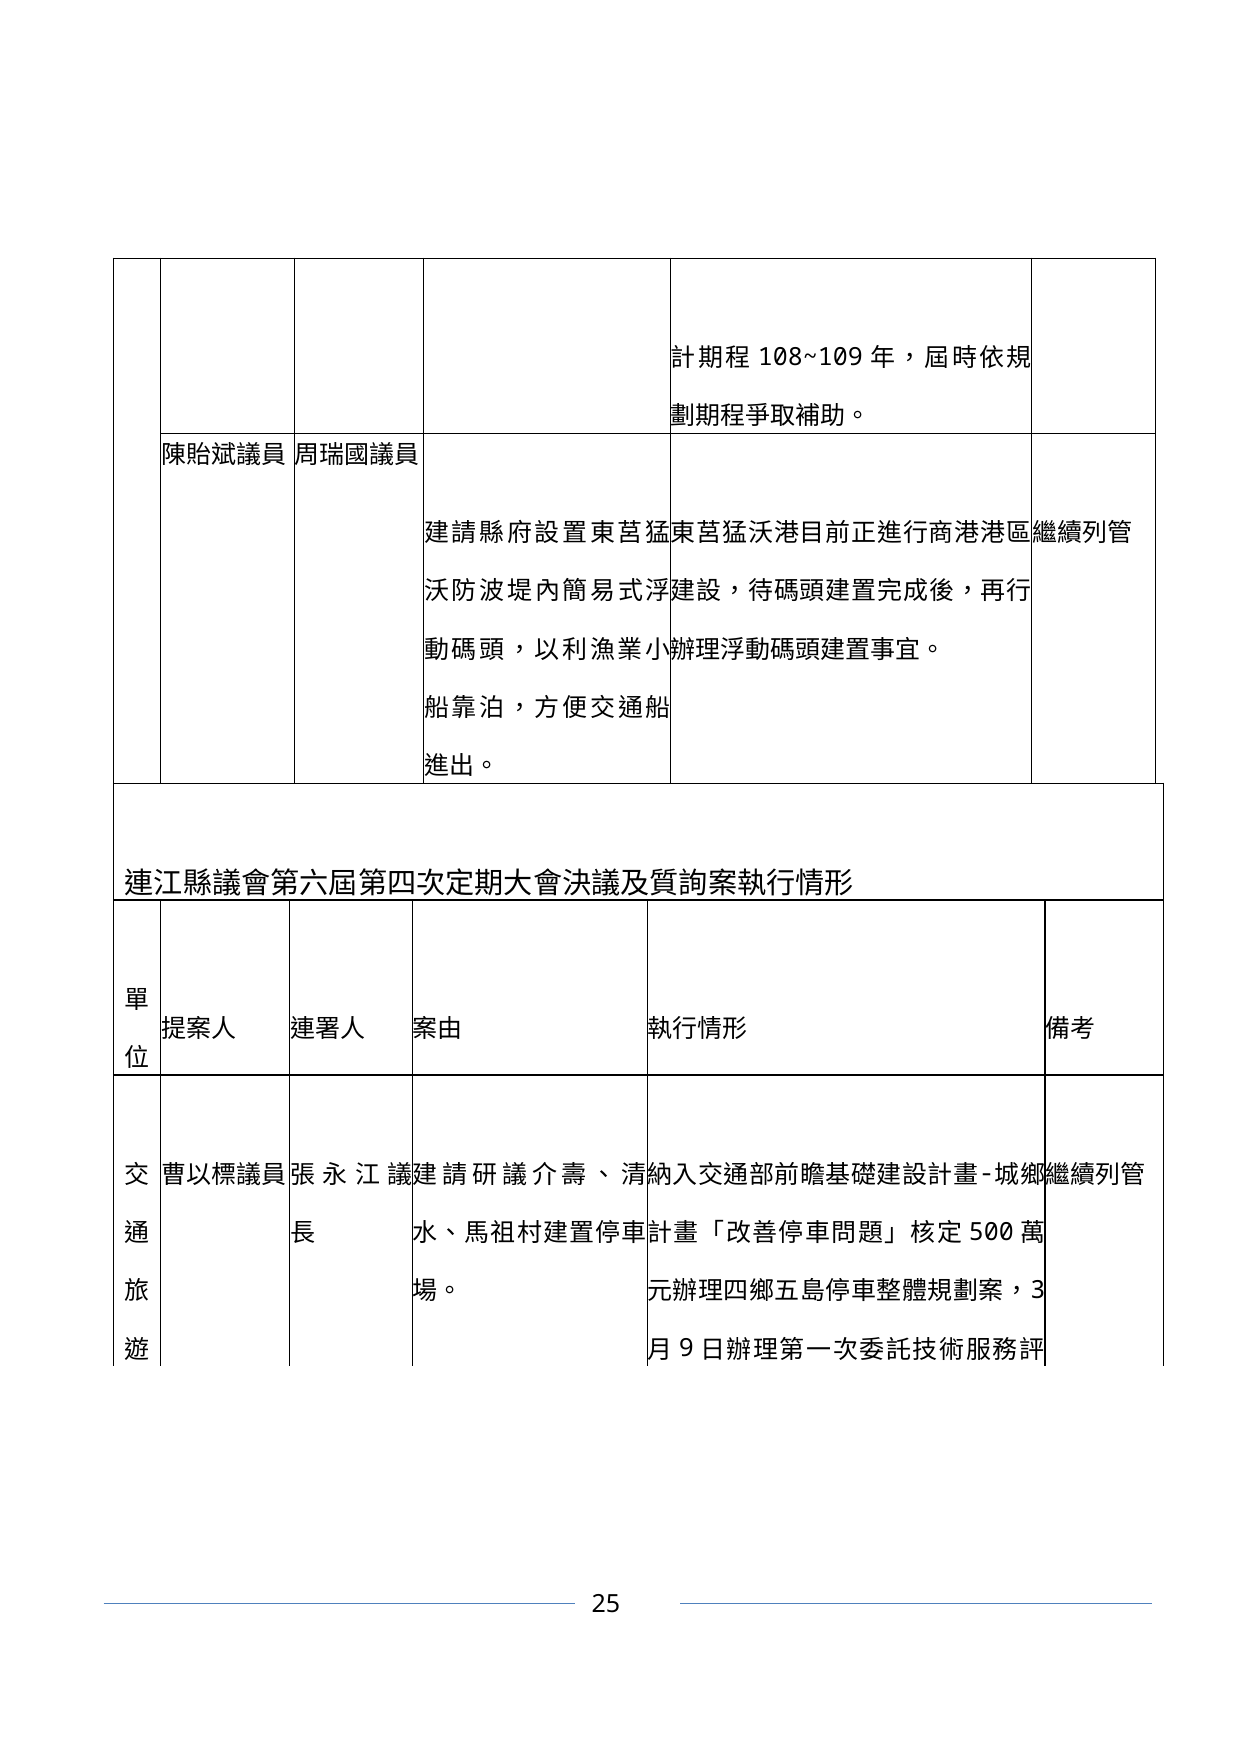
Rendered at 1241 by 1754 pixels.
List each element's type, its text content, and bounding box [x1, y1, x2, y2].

table_cell 建請研議介壽、清水、馬祖村建置停車場。 [413, 1076, 647, 1366]
table_cell [114, 259, 160, 783]
table_cell 納入交通部前瞻基礎建設計畫-城鄉計畫「改善停車問題」核定500萬元辦理四鄉五島停車整體規劃案，3月9日辦理第一次委託技術服務評 [648, 1076, 1044, 1366]
table_cell 提案人 [161, 901, 289, 1074]
table_cell 周瑞國議員 [295, 434, 423, 783]
table_cell 計期程108~109年，屆時依規劃期程爭取補助。 [671, 259, 1031, 433]
table_cell 東莒猛沃港目前正進行商港港區建設，待碼頭建置完成後，再行辦理浮動碼頭建置事宜。 [671, 434, 1031, 783]
table_cell 建請縣府設置東莒猛沃防波堤內簡易式浮動碼頭，以利漁業小船靠泊，方便交通船進出。 [424, 434, 670, 783]
table_cell 陳貽斌議員 [161, 434, 294, 783]
table_cell 單位 [114, 901, 160, 1074]
table_cell 曹以標議員 [161, 1076, 289, 1366]
table_cell 案由 [413, 901, 647, 1074]
table_cell [161, 259, 294, 433]
table_cell 繼續列管 [1046, 1076, 1163, 1366]
table_cell 連署人 [290, 901, 412, 1074]
table_cell [295, 259, 423, 433]
table_cell [424, 259, 670, 433]
table_cell 備考 [1046, 901, 1163, 1074]
table_cell 連江縣議會第六屆第四次定期大會決議及質詢案執行情形 [114, 784, 1163, 899]
table_cell 張永江議長 [290, 1076, 412, 1366]
table_cell 繼續列管 [1032, 434, 1155, 783]
table_cell 交 通 旅 遊 [114, 1076, 160, 1366]
table_cell 執行情形 [648, 901, 1044, 1074]
table_cell [1032, 259, 1155, 433]
